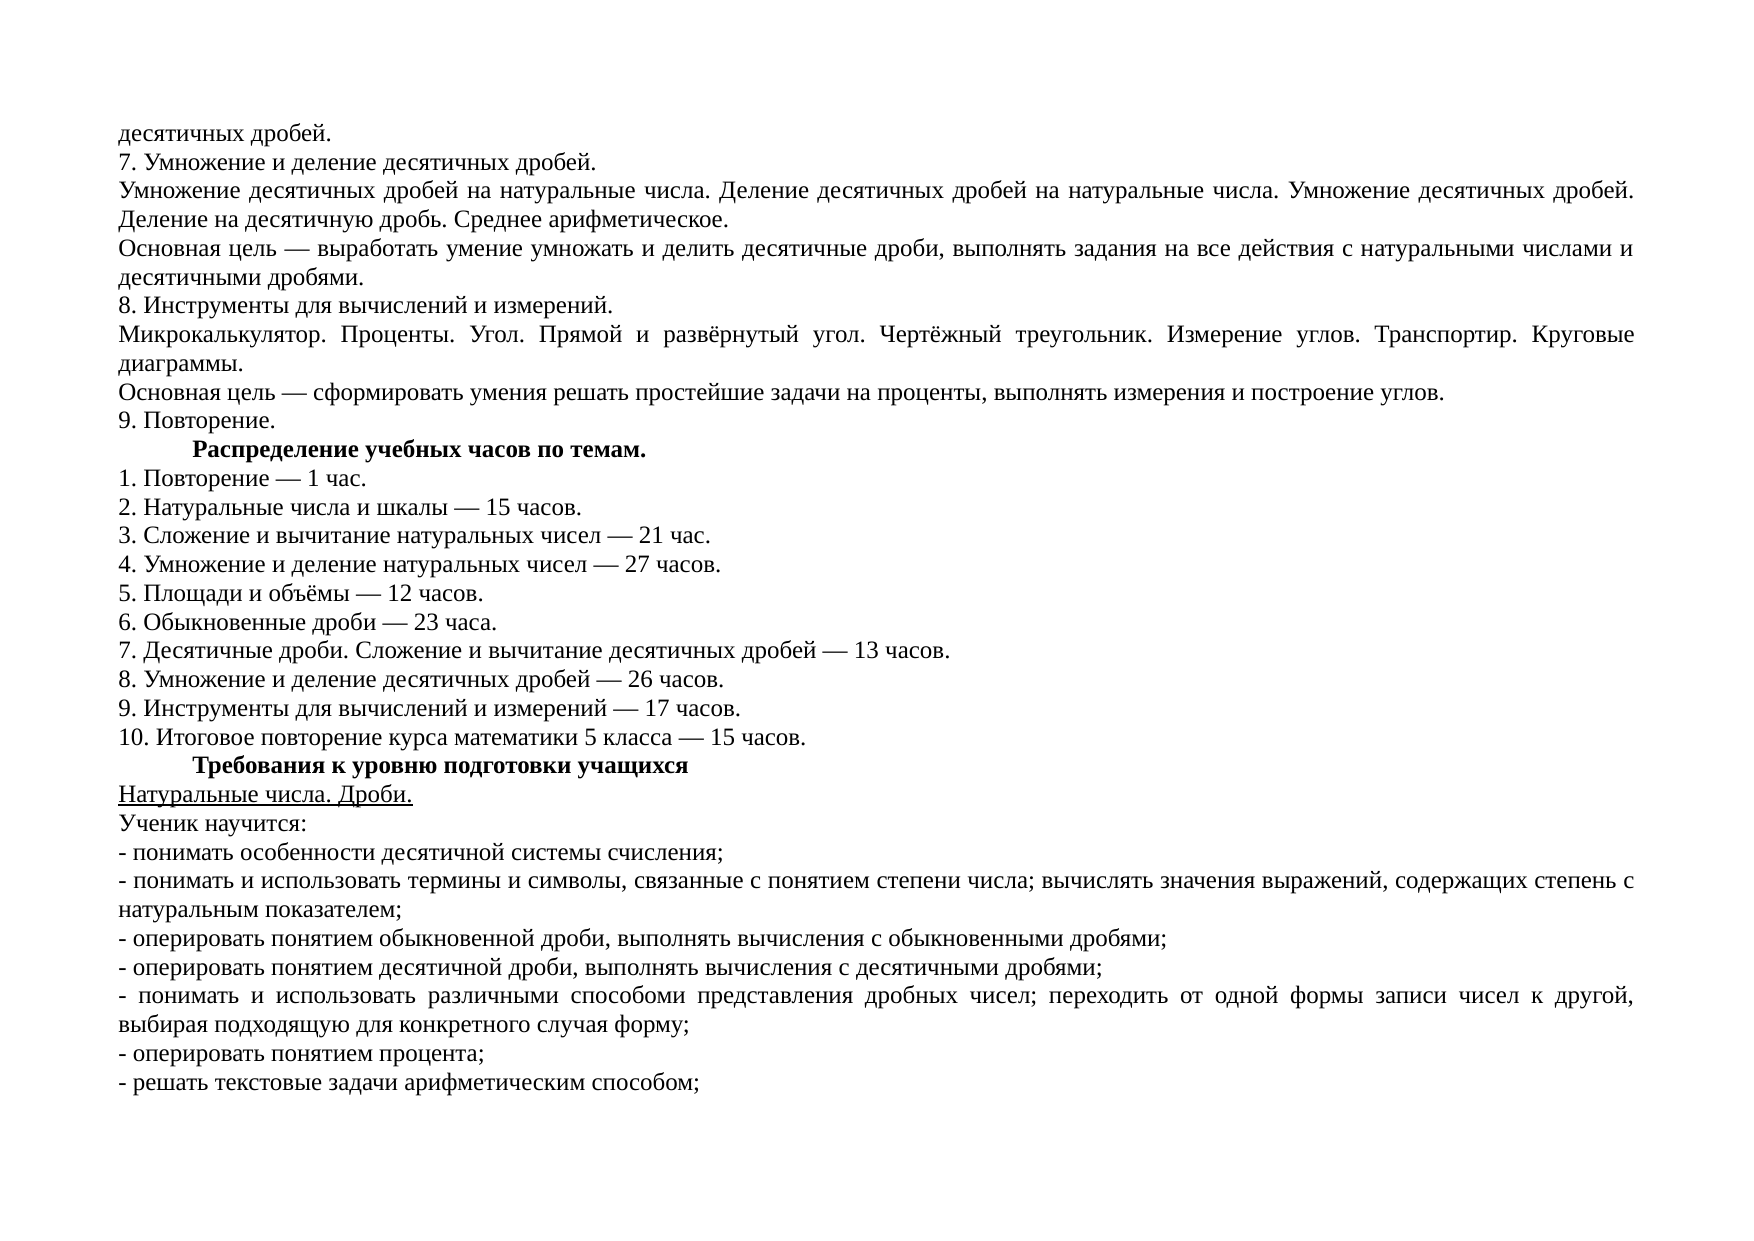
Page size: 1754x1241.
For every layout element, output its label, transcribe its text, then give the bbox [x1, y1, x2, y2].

text Основная цель — выработать умение умножать и делить десятичные дроби, выполнять задания на все действия с натуральными числами и десятичными дробями. [118, 233, 1636, 291]
text 3. Сложение и вычитание натуральных чисел — 21 час. [118, 521, 1636, 549]
text - оперировать понятием процента; [118, 1038, 1636, 1067]
text - оперировать понятием десятичной дроби, выполнять вычисления с десятичными дробями; [118, 952, 1636, 981]
text 4. Умножение и деление натуральных чисел — 27 часов. [118, 549, 1636, 578]
text 9. Повторение. [118, 406, 1636, 434]
text Ученик научится: [118, 808, 1636, 837]
text - понимать и использовать термины и символы, связанные с понятием степени числа; вычислять значения выражений, содержащих степень с натуральным показателем; [118, 866, 1636, 923]
text 8. Инструменты для вычислений и измерений. [118, 291, 1636, 319]
text - понимать и использовать различными способоми представления дробных чисел; переходить от одной формы записи чисел к другой, выбирая подходящую для конкретного случая форму; [118, 981, 1636, 1038]
text - оперировать понятием обыкновенной дроби, выполнять вычисления с обыкновенными дробями; [118, 923, 1636, 952]
text Умножение десятичных дробей на натуральные числа. Деление десятичных дробей на натуральные числа. Умножение десятичных дробей. Деление на десятичную дробь. Среднее арифметическое. [118, 176, 1636, 233]
text 1. Повторение — 1 час. [118, 463, 1636, 492]
text 2. Натуральные числа и шкалы — 15 часов. [118, 492, 1636, 521]
text 7. Десятичные дроби. Сложение и вычитание десятичных дробей — 13 часов. [118, 636, 1636, 664]
text 9. Инструменты для вычислений и измерений — 17 часов. [118, 693, 1636, 722]
text десятичных дробей. [118, 118, 1636, 147]
text - решать текстовые задачи арифметическим способом; [118, 1067, 1636, 1096]
text Распределение учебных часов по темам. [118, 434, 1636, 463]
text 10. Итоговое повторение курса математики 5 класса — 15 часов. [118, 722, 1636, 751]
text - понимать особенности десятичной системы счисления; [118, 837, 1636, 866]
text Требования к уровню подготовки учащихся [118, 751, 1636, 779]
text 6. Обыкновенные дроби — 23 часа. [118, 607, 1636, 636]
text 7. Умножение и деление десятичных дробей. [118, 147, 1636, 176]
text 5. Площади и объёмы — 12 часов. [118, 578, 1636, 607]
text Микрокалькулятор. Проценты. Угол. Прямой и развёрнутый угол. Чертёжный треугольник. Измерение углов. Транспортир. Круговые диаграммы. [118, 319, 1636, 377]
text Основная цель — сформировать умения решать простейшие задачи на проценты, выполнять измерения и построение углов. [118, 377, 1636, 406]
text Натуральные числа. Дроби. [118, 779, 1636, 808]
text 8. Умножение и деление десятичных дробей — 26 часов. [118, 664, 1636, 693]
